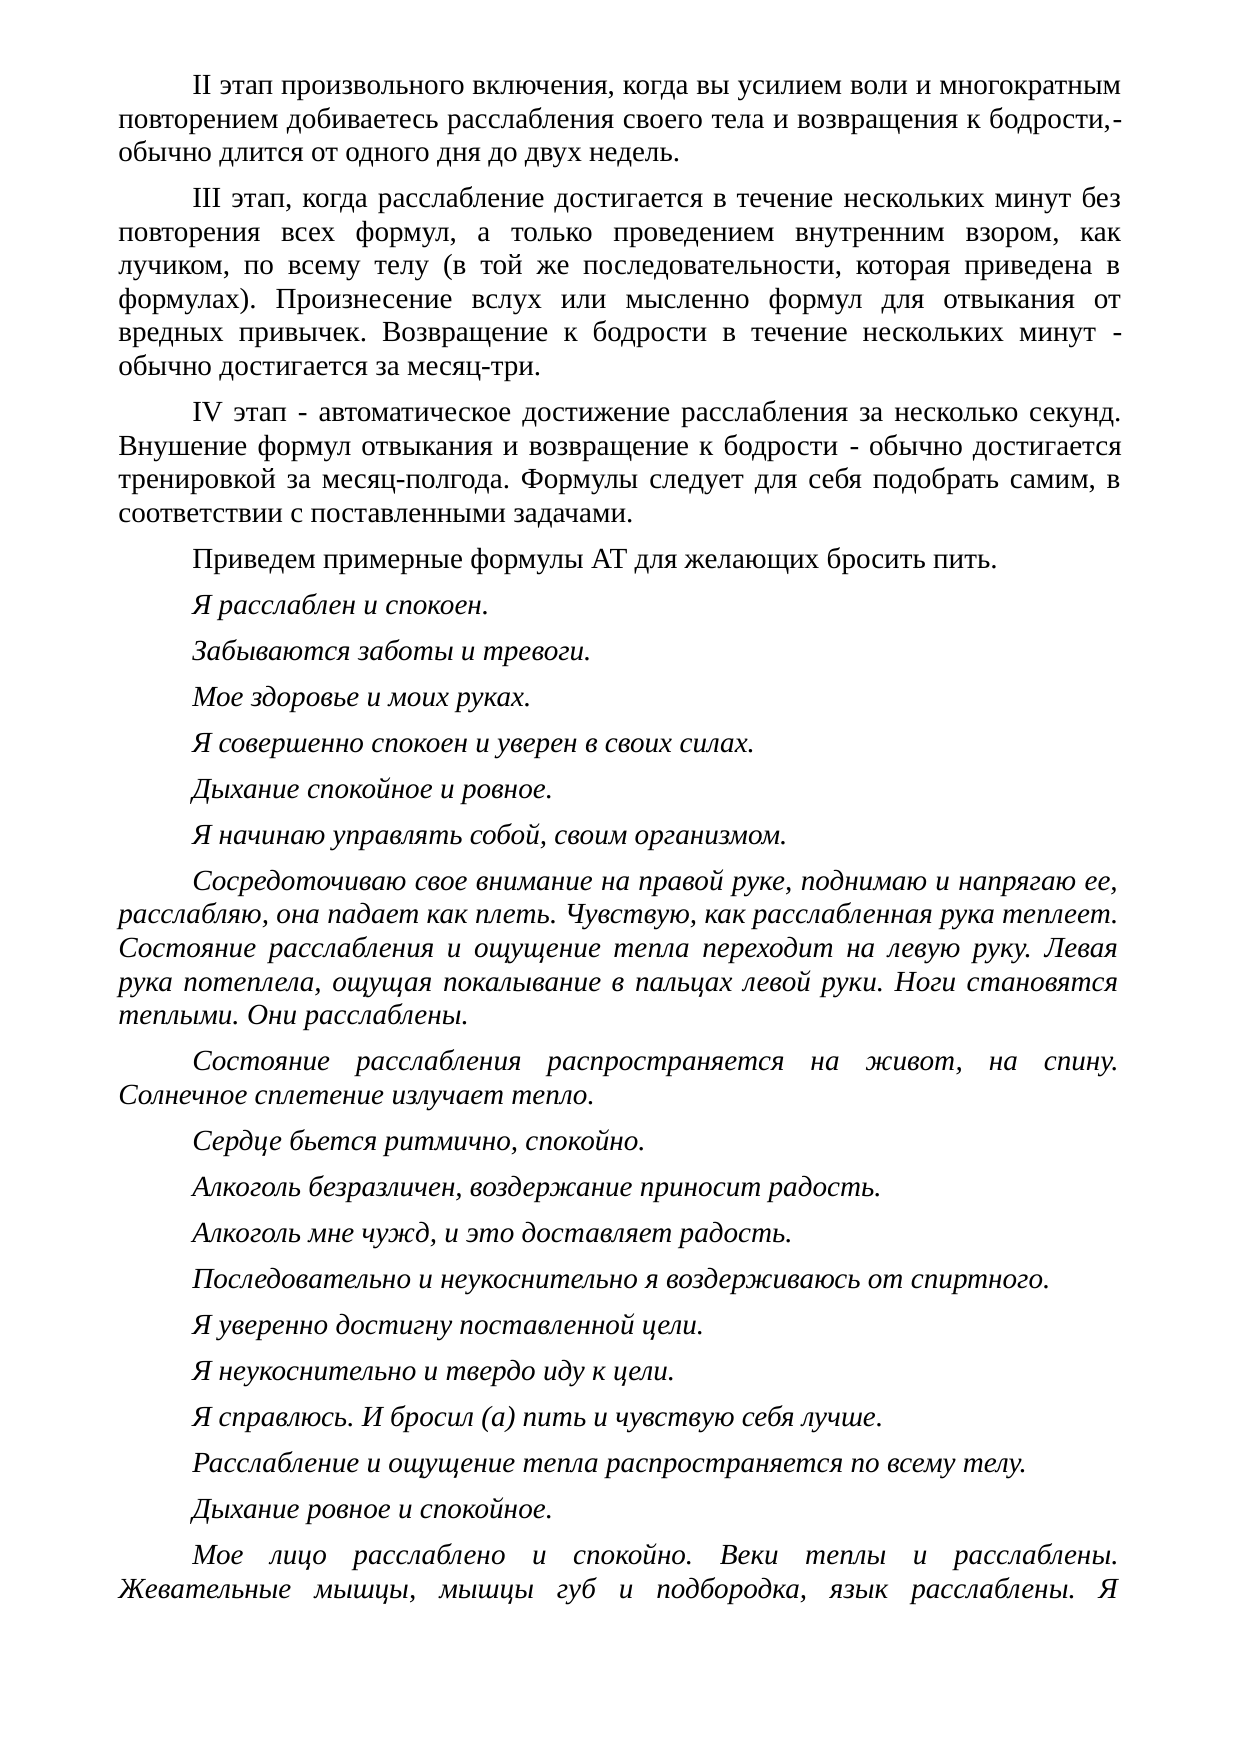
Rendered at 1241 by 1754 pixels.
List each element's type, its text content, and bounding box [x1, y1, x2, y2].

text Приведем примерные формулы АТ для желающих бросить пить. [118, 541, 1122, 574]
text Состояние расслабления распространяется на живот, на спину. Солнечное сплетение излучает тепло. [118, 1043, 1122, 1110]
text III этап, когда расслабление достигается в течение нескольких минут без повторения всех формул, а только проведением внутренним взором, как лучиком, по всему телу (в той же последовательности, которая приведена в формулах). Произнесение вслух или мысленно формул для отвыкания от вредных привычек. Возвращение к бодрости в течение нескольких минут ‑ обычно достигается за месяц-три. [118, 180, 1122, 382]
text Дыхание ровное и спокойное. [118, 1491, 1122, 1525]
text Я расслаблен и спокоен. [118, 587, 1122, 620]
text Мое лицо расслаблено и спокойно. Веки теплы и расслаблены. Жевательные мышцы, мышцы губ и подбородка, язык расслаблены. Я [118, 1537, 1122, 1604]
text Я справлюсь. И бросил (а) пить и чувствую себя лучше. [118, 1399, 1122, 1433]
text Я неукоснительно и твердо иду к цели. [118, 1353, 1122, 1387]
text Расслабление и ощущение тепла распространяется по всему телу. [118, 1445, 1122, 1479]
text IV этап ‑ автоматическое достижение расслабления за несколько секунд. Внушение формул отвыкания и возвращение к бодрости ‑ обычно достигается тренировкой за месяц-полгода. Формулы следует для себя подобрать самим, в соответствии с поставленными задачами. [118, 394, 1122, 528]
text Мое здоровье и моих руках. [118, 679, 1122, 712]
text Я совершенно спокоен и уверен в своих силах. [118, 725, 1122, 758]
text Я уверенно достигну поставленной цели. [118, 1307, 1122, 1341]
text Дыхание спокойное и ровное. [118, 771, 1122, 804]
text II этап произвольного включения, когда вы усилием воли и многократным повторением добиваетесь расслабления своего тела и возвращения к бодрости,‑ обычно длится от одного дня до двух недель. [118, 67, 1122, 168]
text Алкоголь мне чужд, и это доставляет радость. [118, 1215, 1122, 1248]
text Я начинаю управлять собой, своим организмом. [118, 817, 1122, 851]
text Алкоголь безразличен, воздержание приносит радость. [118, 1169, 1122, 1202]
text Сердце бьется ритмично, спокойно. [118, 1123, 1122, 1156]
text Последовательно и неукоснительно я воздерживаюсь от спиртного. [118, 1261, 1122, 1294]
text Сосредоточиваю свое внимание на правой руке, поднимаю и напрягаю ее, расслабляю, она падает как плеть. Чувствую, как расслабленная рука теплеет. Состояние расслабления и ощущение тепла переходит на левую руку. Левая рука потеплела, ощущая покалывание в пальцах левой руки. Ноги становятся теплыми. Они расслаблены. [118, 863, 1122, 1031]
text Забываются заботы и тревоги. [118, 633, 1122, 666]
